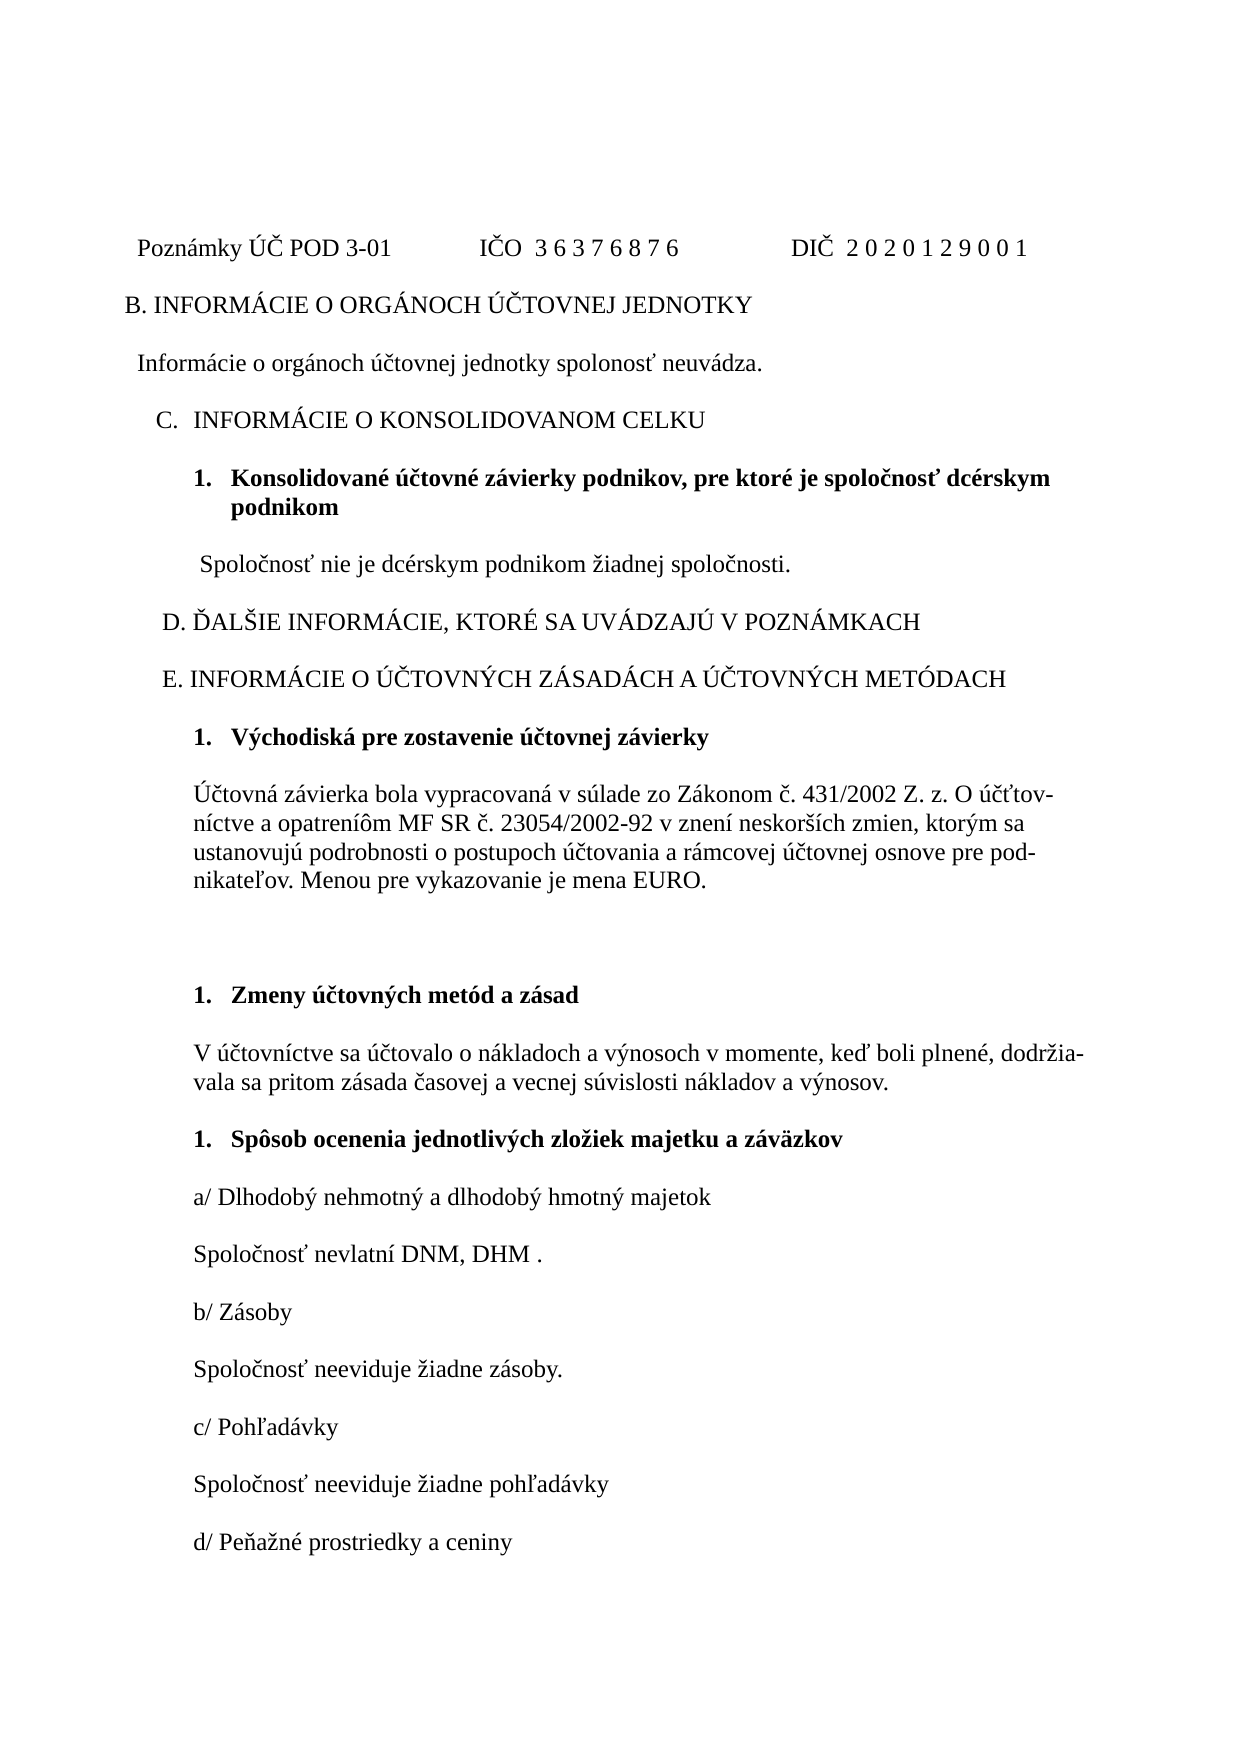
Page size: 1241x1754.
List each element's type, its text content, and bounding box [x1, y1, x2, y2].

text nikateľov. Menou pre vykazovanie je mena EURO. [118, 866, 1122, 894]
text b/ Zásoby [118, 1297, 1122, 1326]
text c/ Pohľadávky [118, 1412, 1122, 1441]
text Spoločnosť neeviduje žiadne zásoby. [118, 1354, 1122, 1383]
text B. INFORMÁCIE O ORGÁNOCH ÚČTOVNEJ JEDNOTKY [118, 291, 1122, 319]
text Spoločnosť nevlatní DNM, DHM . [118, 1239, 1122, 1268]
list Spôsob ocenenia jednotlivých zložiek majetku a záväzkov [193, 1124, 1122, 1153]
text D. ĎALŠIE INFORMÁCIE, KTORÉ SA UVÁDZAJÚ V POZNÁMKACH [118, 607, 1122, 636]
list Východiská pre zostavenie účtovnej závierky [193, 722, 1122, 751]
text Spoločnosť neeviduje žiadne pohľadávky [118, 1469, 1122, 1498]
text Informácie o orgánoch účtovnej jednotky spolonosť neuvádza. [118, 348, 1122, 377]
text Poznámky ÚČ POD 3-01 IČO 3 6 3 7 6 8 7 6 DIČ 2 0 2 0 1 2 9 0 0 1 [118, 233, 1122, 262]
text V účtovníctve sa účtovalo o nákladoch a výnosoch v momente, keď boli plnené, dodržia- [118, 1038, 1122, 1067]
text a/ Dlhodobý nehmotný a dlhodobý hmotný majetok [118, 1182, 1122, 1211]
text vala sa pritom zásada časovej a vecnej súvislosti nákladov a výnosov. [118, 1067, 1122, 1096]
text níctve a opatreníôm MF SR č. 23054/2002-92 v znení neskorších zmien, ktorým sa [118, 808, 1122, 837]
text Účtovná závierka bola vypracovaná v súlade zo Zákonom č. 431/2002 Z. z. O účťtov- [118, 779, 1122, 808]
text ustanovujú podrobnosti o postupoch účtovania a rámcovej účtovnej osnove pre pod- [118, 837, 1122, 866]
list Konsolidované účtovné závierky podnikov, pre ktoré je spoločnosť dcérskym podnikom [193, 463, 1122, 521]
list INFORMÁCIE O KONSOLIDOVANOM CELKU [156, 406, 1122, 434]
text d/ Peňažné prostriedky a ceniny [118, 1527, 1122, 1556]
text E. INFORMÁCIE O ÚČTOVNÝCH ZÁSADÁCH A ÚČTOVNÝCH METÓDACH [118, 664, 1122, 693]
list Zmeny účtovných metód a zásad [193, 981, 1122, 1009]
text Spoločnosť nie je dcérskym podnikom žiadnej spoločnosti. [118, 549, 1122, 578]
